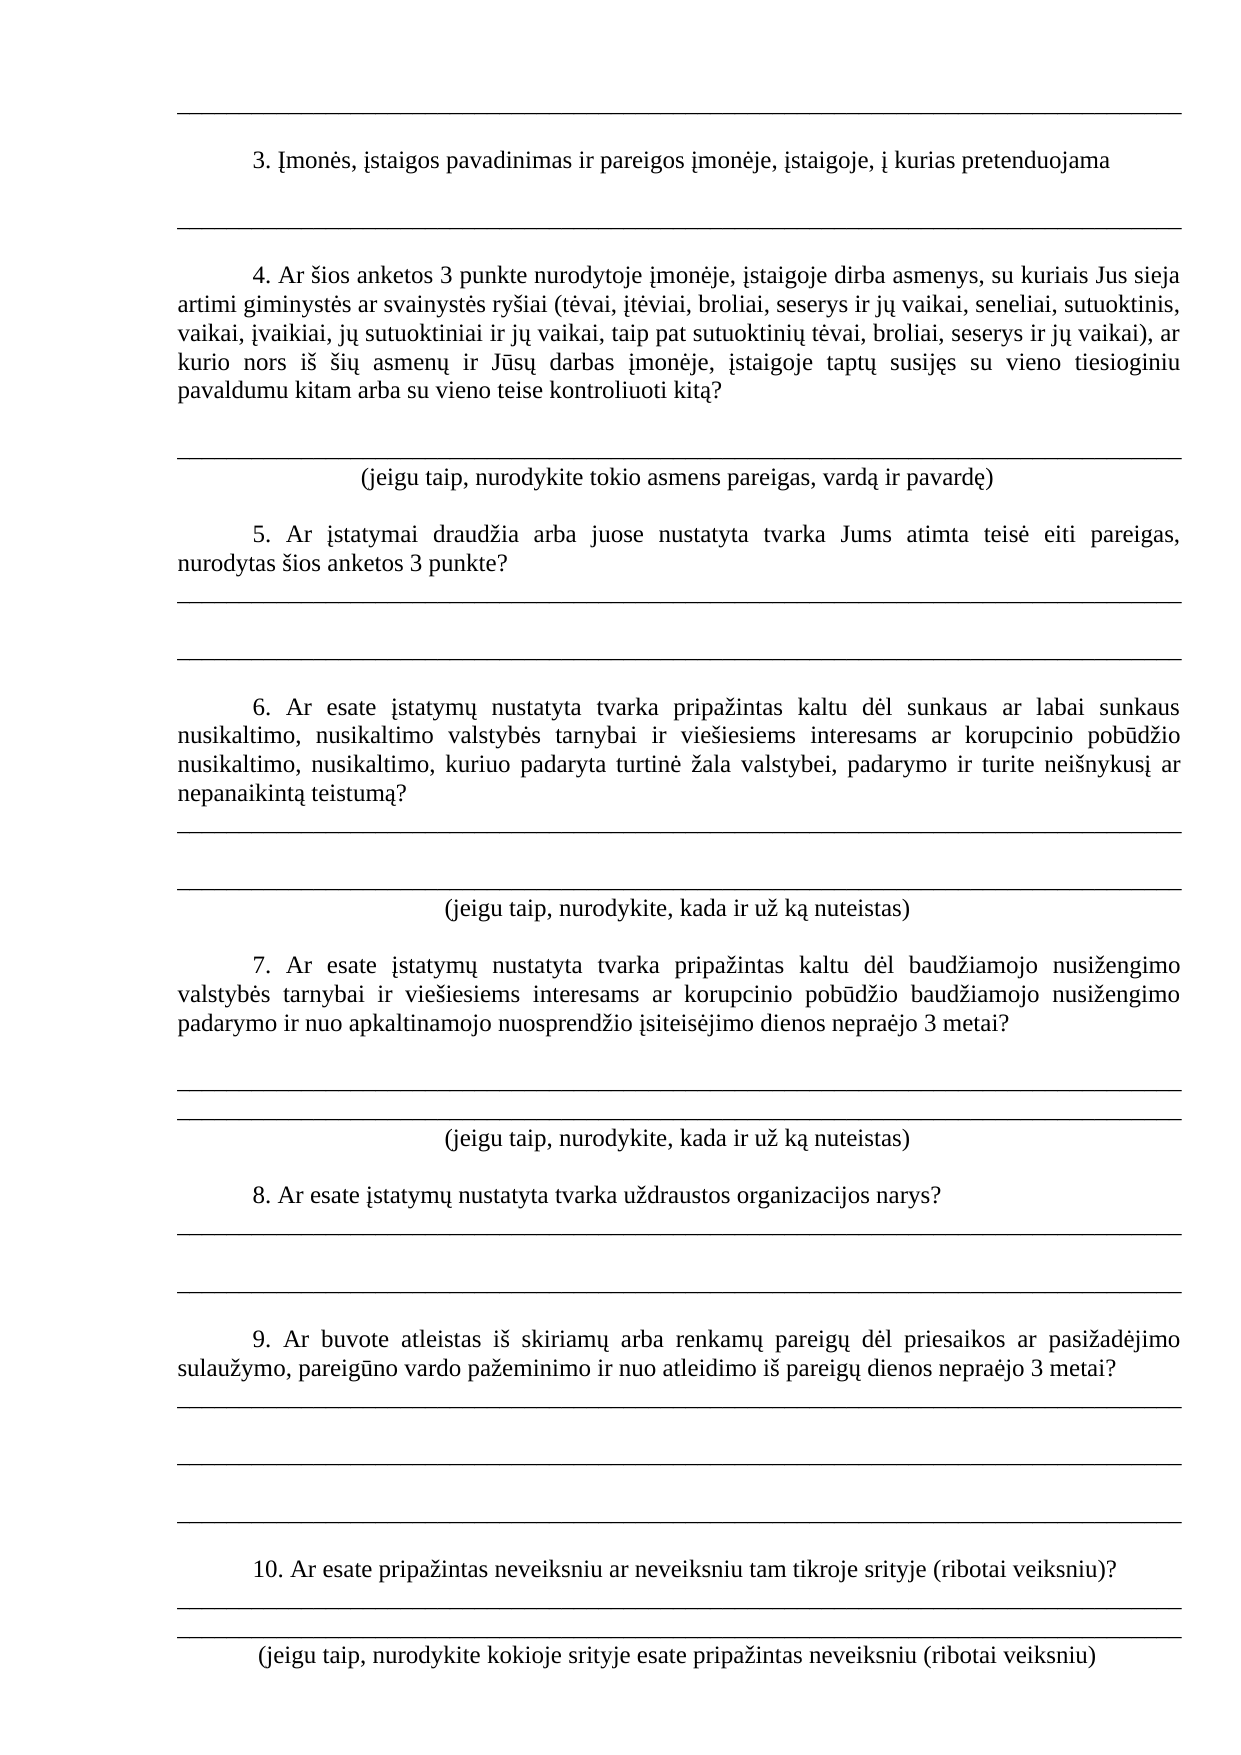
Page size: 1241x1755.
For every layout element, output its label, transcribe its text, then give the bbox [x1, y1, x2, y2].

text (jeigu taip, nurodykite tokio asmens pareigas, vardą ir pavardę) [177, 462, 1181, 490]
text 5. Ar įstatymai draudžia arba juose nustatyta tvarka Jums atimta teisė eiti pareigas, nurodytas šios anketos 3 punkte? [177, 519, 1181, 577]
text (jeigu taip, nurodykite, kada ir už ką nuteistas) [177, 893, 1181, 922]
text 9. Ar buvote atleistas iš skiriamų arba renkamų pareigų dėl priesaikos ar pasižadėjimo sulaužymo, pareigūno vardo pažeminimo ir nuo atleidimo iš pareigų dienos nepraėjo 3 metai? [177, 1324, 1181, 1382]
text 3. Įmonės, įstaigos pavadinimas ir pareigos įmonėje, įstaigoje, į kurias pretenduojama [177, 145, 1181, 174]
text 10. Ar esate pripažintas neveiksniu ar neveiksniu tam tikroje srityje (ribotai veiksniu)? [177, 1554, 1181, 1583]
text 4. Ar šios anketos 3 punkte nurodytoje įmonėje, įstaigoje dirba asmenys, su kuriais Jus sieja artimi giminystės ar svainystės ryšiai (tėvai, įtėviai, broliai, seserys ir jų vaikai, seneliai, sutuoktinis, vaikai, įvaikiai, jų sutuoktiniai ir jų vaikai, taip pat sutuoktinių tėvai, broliai, seserys ir jų vaikai), ar kurio nors iš šių asmenų ir Jūsų darbas įmonėje, įstaigoje taptų susijęs su vieno tiesioginiu pavaldumu kitam arba su vieno teise kontroliuoti kitą? [177, 260, 1181, 404]
text (jeigu taip, nurodykite kokioje srityje esate pripažintas neveiksniu (ribotai veiksniu) [177, 1640, 1181, 1669]
text 8. Ar esate įstatymų nustatyta tvarka uždraustos organizacijos narys? [177, 1180, 1181, 1209]
text (jeigu taip, nurodykite, kada ir už ką nuteistas) [177, 1123, 1181, 1152]
text 6. Ar esate įstatymų nustatyta tvarka pripažintas kaltu dėl sunkaus ar labai sunkaus nusikaltimo, nusikaltimo valstybės tarnybai ir viešiesiems interesams ar korupcinio pobūdžio nusikaltimo, nusikaltimo, kuriuo padaryta turtinė žala valstybei, padarymo ir turite neišnykusį ar nepanaikintą teistumą? [177, 692, 1181, 807]
text 7. Ar esate įstatymų nustatyta tvarka pripažintas kaltu dėl baudžiamojo nusižengimo valstybės tarnybai ir viešiesiems interesams ar korupcinio pobūdžio baudžiamojo nusižengimo padarymo ir nuo apkaltinamojo nuosprendžio įsiteisėjimo dienos nepraėjo 3 metai? [177, 950, 1181, 1037]
